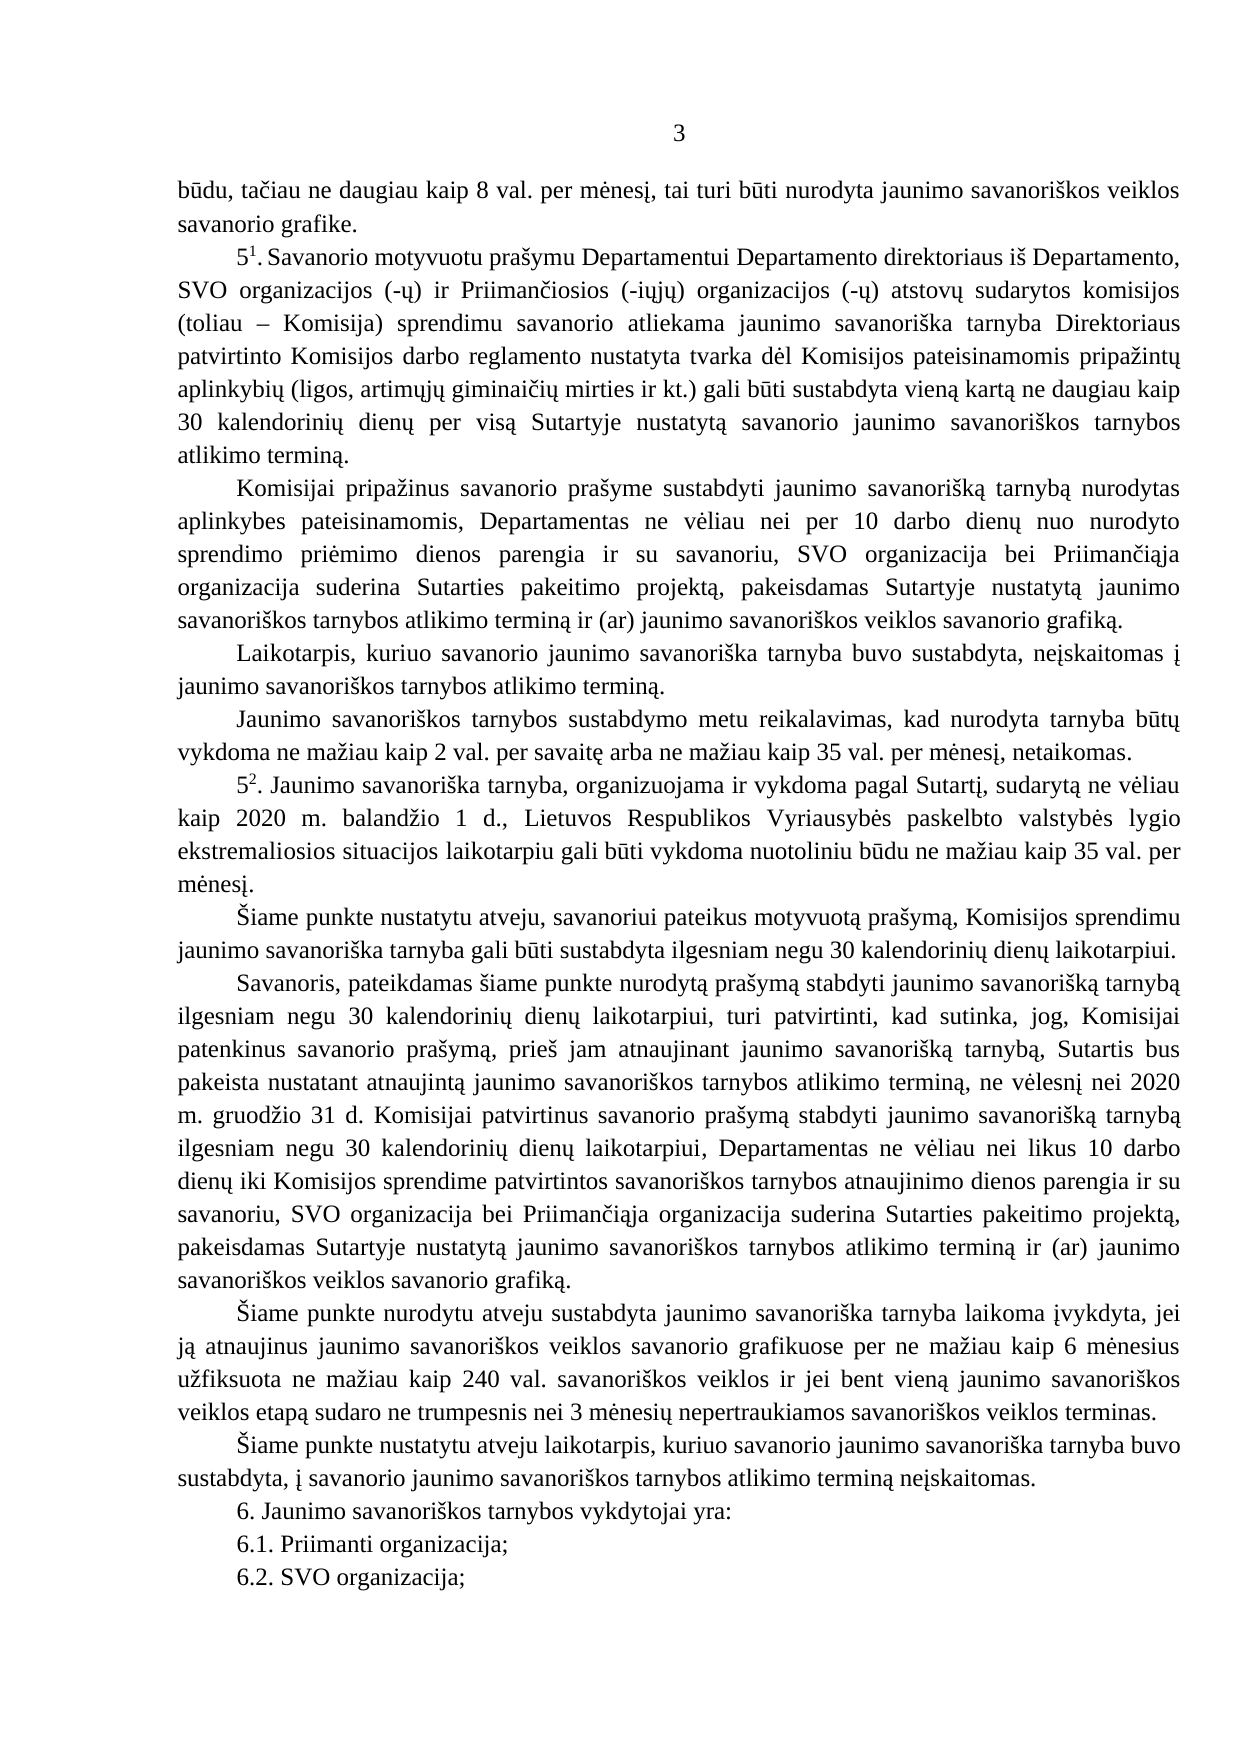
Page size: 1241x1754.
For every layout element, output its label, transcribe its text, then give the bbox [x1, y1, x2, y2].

text Savanoris, pateikdamas šiame punkte nurodytą prašymą stabdyti jaunimo savanorišką tarnybą ilgesniam negu 30 kalendorinių dienų laikotarpiui, turi patvirtinti, kad sutinka, jog, Komisijai patenkinus savanorio prašymą, prieš jam atnaujinant jaunimo savanorišką tarnybą, Sutartis bus pakeista nustatant atnaujintą jaunimo savanoriškos tarnybos atlikimo terminą, ne vėlesnį nei 2020 m. gruodžio 31 d. Komisijai patvirtinus savanorio prašymą stabdyti jaunimo savanorišką tarnybą ilgesniam negu 30 kalendorinių dienų laikotarpiui, Departamentas ne vėliau nei likus 10 darbo dienų iki Komisijos sprendime patvirtintos savanoriškos tarnybos atnaujinimo dienos parengia ir su savanoriu, SVO organizacija bei Priimančiąja organizacija suderina Sutarties pakeitimo projektą, pakeisdamas Sutartyje nustatytą jaunimo savanoriškos tarnybos atlikimo terminą ir (ar) jaunimo savanoriškos veiklos savanorio grafiką. [177, 968, 1181, 1294]
text Šiame punkte nustatytu atveju, savanoriui pateikus motyvuotą prašymą, Komisijos sprendimu jaunimo savanoriška tarnyba gali būti sustabdyta ilgesniam negu 30 kalendorinių dienų laikotarpiui. [177, 902, 1181, 964]
text 6. Jaunimo savanoriškos tarnybos vykdytojai yra: [236, 1496, 1181, 1525]
text 6.1. Priimanti organizacija; [236, 1529, 1181, 1558]
text Šiame punkte nurodytu atveju sustabdyta jaunimo savanoriška tarnyba laikoma įvykdyta, jei ją atnaujinus jaunimo savanoriškos veiklos savanorio grafikuose per ne mažiau kaip 6 mėnesius užfiksuota ne mažiau kaip 240 val. savanoriškos veiklos ir jei bent vieną jaunimo savanoriškos veiklos etapą sudaro ne trumpesnis nei 3 mėnesių nepertraukiamos savanoriškos veiklos terminas. [177, 1298, 1181, 1426]
text 52. Jaunimo savanoriška tarnyba, organizuojama ir vykdoma pagal Sutartį, sudarytą ne vėliau kaip 2020 m. balandžio 1 d., Lietuvos Respublikos Vyriausybės paskelbto valstybės lygio ekstremaliosios situacijos laikotarpiu gali būti vykdoma nuotoliniu būdu ne mažiau kaip 35 val. per mėnesį. [177, 770, 1181, 898]
text Laikotarpis, kuriuo savanorio jaunimo savanoriška tarnyba buvo sustabdyta, neįskaitomas į jaunimo savanoriškos tarnybos atlikimo terminą. [177, 638, 1181, 700]
text 51. Savanorio motyvuotu prašymu Departamentui Departamento direktoriaus iš Departamento, SVO organizacijos (-ų) ir Priimančiosios (-iųjų) organizacijos (-ų) atstovų sudarytos komisijos (toliau – Komisija) sprendimu savanorio atliekama jaunimo savanoriška tarnyba Direktoriaus patvirtinto Komisijos darbo reglamento nustatyta tvarka dėl Komisijos pateisinamomis pripažintų aplinkybių (ligos, artimųjų giminaičių mirties ir kt.) gali būti sustabdyta vieną kartą ne daugiau kaip 30 kalendorinių dienų per visą Sutartyje nustatytą savanorio jaunimo savanoriškos tarnybos atlikimo terminą. [177, 242, 1181, 468]
text Šiame punkte nustatytu atveju laikotarpis, kuriuo savanorio jaunimo savanoriška tarnyba buvo sustabdyta, į savanorio jaunimo savanoriškos tarnybos atlikimo terminą neįskaitomas. [177, 1430, 1181, 1492]
text 6.2. SVO organizacija; [236, 1562, 1181, 1591]
text Jaunimo savanoriškos tarnybos sustabdymo metu reikalavimas, kad nurodyta tarnyba būtų vykdoma ne mažiau kaip 2 val. per savaitę arba ne mažiau kaip 35 val. per mėnesį, netaikomas. [177, 704, 1181, 766]
text būdu, tačiau ne daugiau kaip 8 val. per mėnesį, tai turi būti nurodyta jaunimo savanoriškos veiklos savanorio grafike. [177, 176, 1181, 237]
text Komisijai pripažinus savanorio prašyme sustabdyti jaunimo savanorišką tarnybą nurodytas aplinkybes pateisinamomis, Departamentas ne vėliau nei per 10 darbo dienų nuo nurodyto sprendimo priėmimo dienos parengia ir su savanoriu, SVO organizacija bei Priimančiąja organizacija suderina Sutarties pakeitimo projektą, pakeisdamas Sutartyje nustatytą jaunimo savanoriškos tarnybos atlikimo terminą ir (ar) jaunimo savanoriškos veiklos savanorio grafiką. [177, 473, 1181, 634]
